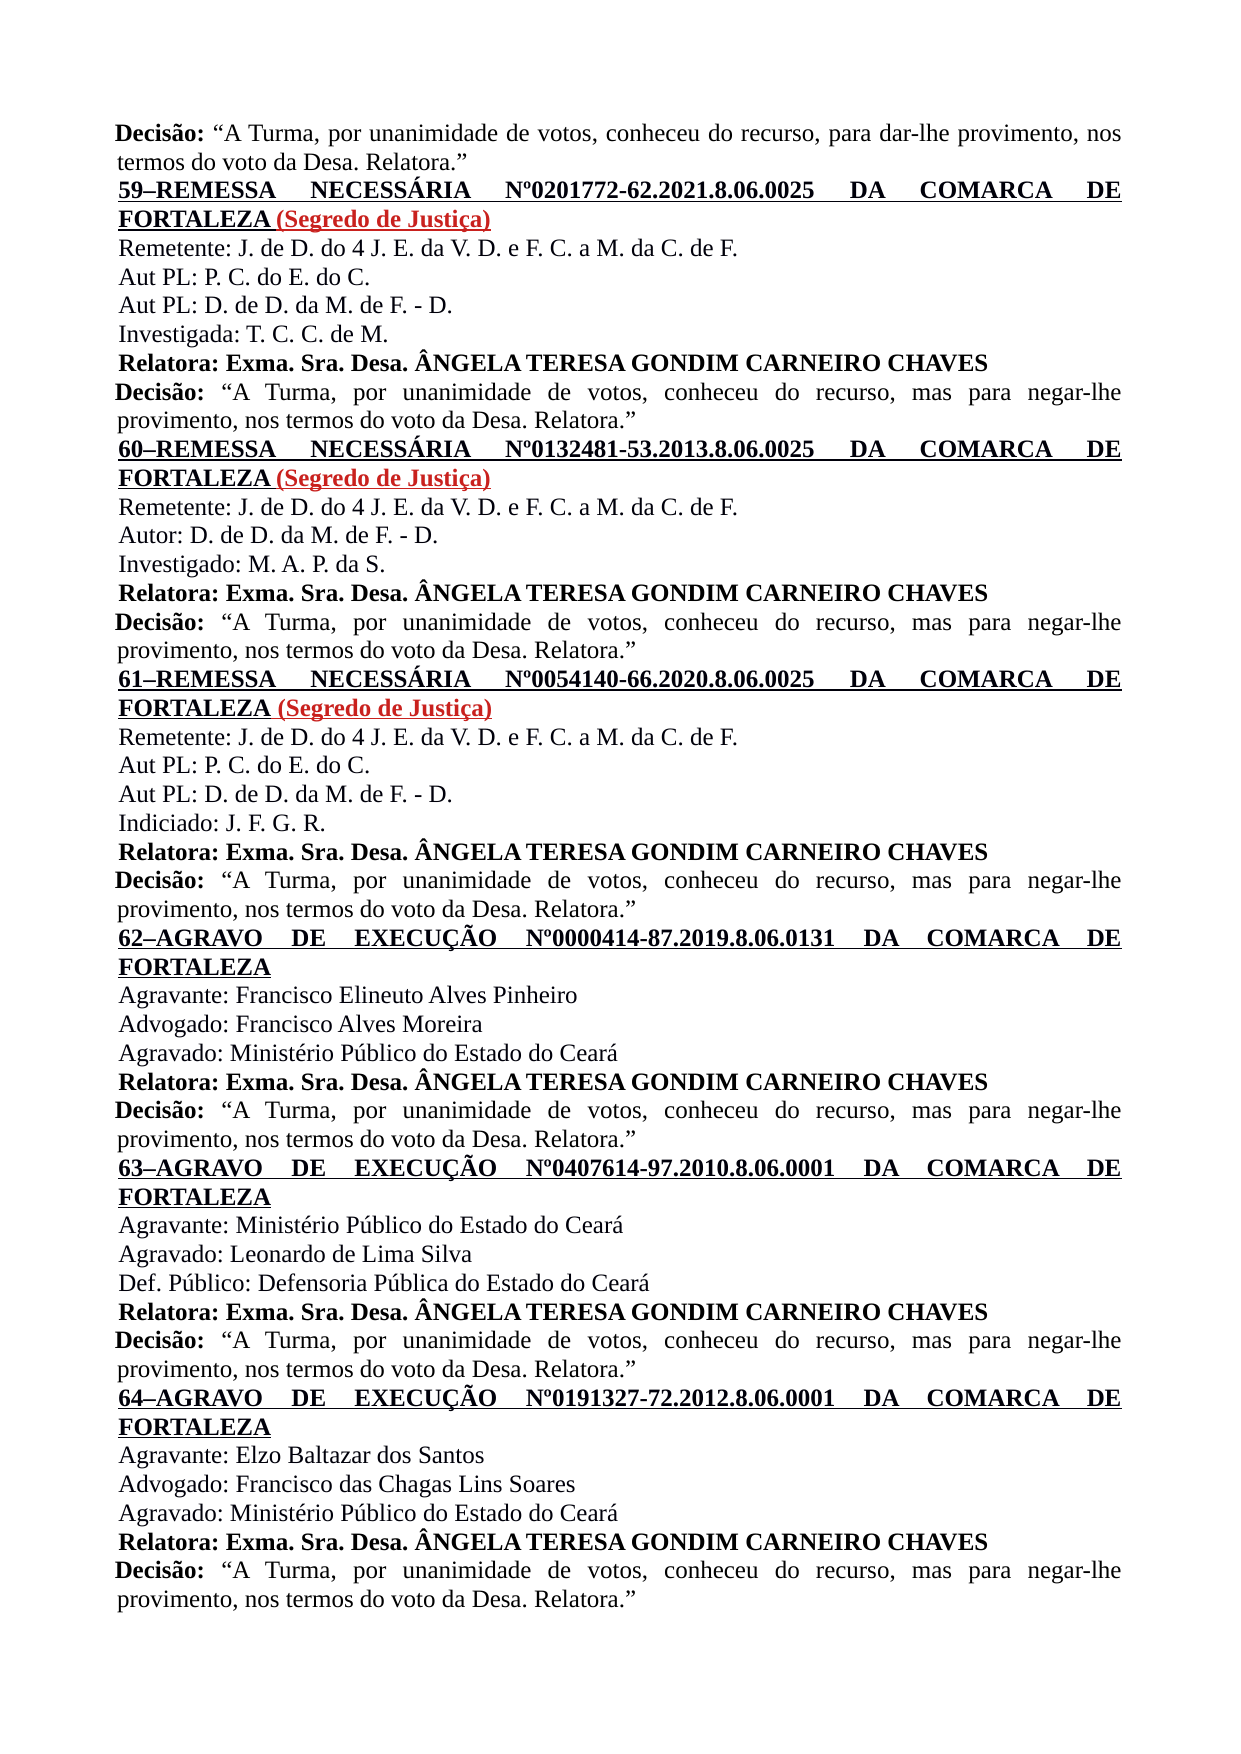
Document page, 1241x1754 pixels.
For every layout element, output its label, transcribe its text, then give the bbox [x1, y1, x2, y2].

text FORTALEZA [118, 949, 1122, 981]
text Decisão: “A Turma, por unanimidade de votos, conheceu do recurso, mas para negar-lhe provimento, nos termos do voto da Desa. Relatora.” [114, 607, 1122, 664]
text Remetente: J. de D. do 4 J. E. da V. D. e F. C. a M. da C. de F. [118, 492, 1122, 521]
text 61–REMESSA NECESSÁRIA Nº0054140-66.2020.8.06.0025 DA COMARCA DE [118, 664, 1122, 689]
text Decisão: “A Turma, por unanimidade de votos, conheceu do recurso, mas para negar-lhe provimento, nos termos do voto da Desa. Relatora.” [114, 1556, 1122, 1613]
text Relatora: Exma. Sra. Desa. ÂNGELA TERESA GONDIM CARNEIRO CHAVES [118, 1527, 1122, 1556]
text Aut PL: P. C. do E. do C. [118, 751, 1122, 779]
text Aut PL: D. de D. da M. de F. - D. [118, 291, 1122, 319]
text Relatora: Exma. Sra. Desa. ÂNGELA TERESA GONDIM CARNEIRO CHAVES [118, 837, 1122, 866]
text Aut PL: P. C. do E. do C. [118, 262, 1122, 291]
text Decisão: “A Turma, por unanimidade de votos, conheceu do recurso, mas para negar-lhe provimento, nos termos do voto da Desa. Relatora.” [114, 377, 1122, 434]
text FORTALEZA [118, 1409, 1122, 1441]
text Decisão: “A Turma, por unanimidade de votos, conheceu do recurso, mas para negar-lhe provimento, nos termos do voto da Desa. Relatora.” [114, 866, 1122, 923]
text Autor: D. de D. da M. de F. - D. [118, 521, 1122, 549]
text Relatora: Exma. Sra. Desa. ÂNGELA TERESA GONDIM CARNEIRO CHAVES [118, 1067, 1122, 1096]
text Remetente: J. de D. do 4 J. E. da V. D. e F. C. a M. da C. de F. [118, 722, 1122, 751]
text 63–AGRAVO DE EXECUÇÃO Nº0407614-97.2010.8.06.0001 DA COMARCA DE [118, 1153, 1122, 1178]
text Agravado: Leonardo de Lima Silva [118, 1239, 1122, 1268]
text FORTALEZA [118, 1179, 1122, 1211]
text Decisão: “A Turma, por unanimidade de votos, conheceu do recurso, mas para negar-lhe provimento, nos termos do voto da Desa. Relatora.” [114, 1096, 1122, 1153]
text Decisão: “A Turma, por unanimidade de votos, conheceu do recurso, mas para negar-lhe provimento, nos termos do voto da Desa. Relatora.” [114, 1326, 1122, 1383]
text Relatora: Exma. Sra. Desa. ÂNGELA TERESA GONDIM CARNEIRO CHAVES [118, 578, 1122, 607]
text Agravante: Ministério Público do Estado do Ceará [118, 1211, 1122, 1239]
text Indiciado: J. F. G. R. [118, 808, 1122, 837]
text FORTALEZA (Segredo de Justiça) [118, 202, 1122, 233]
text Remetente: J. de D. do 4 J. E. da V. D. e F. C. a M. da C. de F. [118, 233, 1122, 262]
text Investigado: M. A. P. da S. [118, 549, 1122, 578]
text 64–AGRAVO DE EXECUÇÃO Nº0191327-72.2012.8.06.0001 DA COMARCA DE [118, 1383, 1122, 1408]
text Relatora: Exma. Sra. Desa. ÂNGELA TERESA GONDIM CARNEIRO CHAVES [118, 348, 1122, 377]
text Aut PL: D. de D. da M. de F. - D. [118, 779, 1122, 808]
text Investigada: T. C. C. de M. [118, 319, 1122, 348]
text Def. Público: Defensoria Pública do Estado do Ceará [118, 1268, 1122, 1297]
text FORTALEZA (Segredo de Justiça) [118, 461, 1122, 492]
text Advogado: Francisco Alves Moreira [118, 1009, 1122, 1038]
text 62–AGRAVO DE EXECUÇÃO Nº0000414-87.2019.8.06.0131 DA COMARCA DE [118, 923, 1122, 948]
text Advogado: Francisco das Chagas Lins Soares [118, 1469, 1122, 1498]
text Decisão: “A Turma, por unanimidade de votos, conheceu do recurso, para dar-lhe provimento, nos termos do voto da Desa. Relatora.” [114, 118, 1122, 176]
text 59–REMESSA NECESSÁRIA Nº0201772-62.2021.8.06.0025 DA COMARCA DE [118, 176, 1122, 201]
text 60–REMESSA NECESSÁRIA Nº0132481-53.2013.8.06.0025 DA COMARCA DE [118, 434, 1122, 459]
text Agravado: Ministério Público do Estado do Ceará [118, 1498, 1122, 1527]
text Agravante: Francisco Elineuto Alves Pinheiro [118, 981, 1122, 1009]
text Agravado: Ministério Público do Estado do Ceará [118, 1038, 1122, 1067]
text Relatora: Exma. Sra. Desa. ÂNGELA TERESA GONDIM CARNEIRO CHAVES [118, 1297, 1122, 1326]
text Agravante: Elzo Baltazar dos Santos [118, 1441, 1122, 1469]
text FORTALEZA (Segredo de Justiça) [118, 691, 1122, 722]
